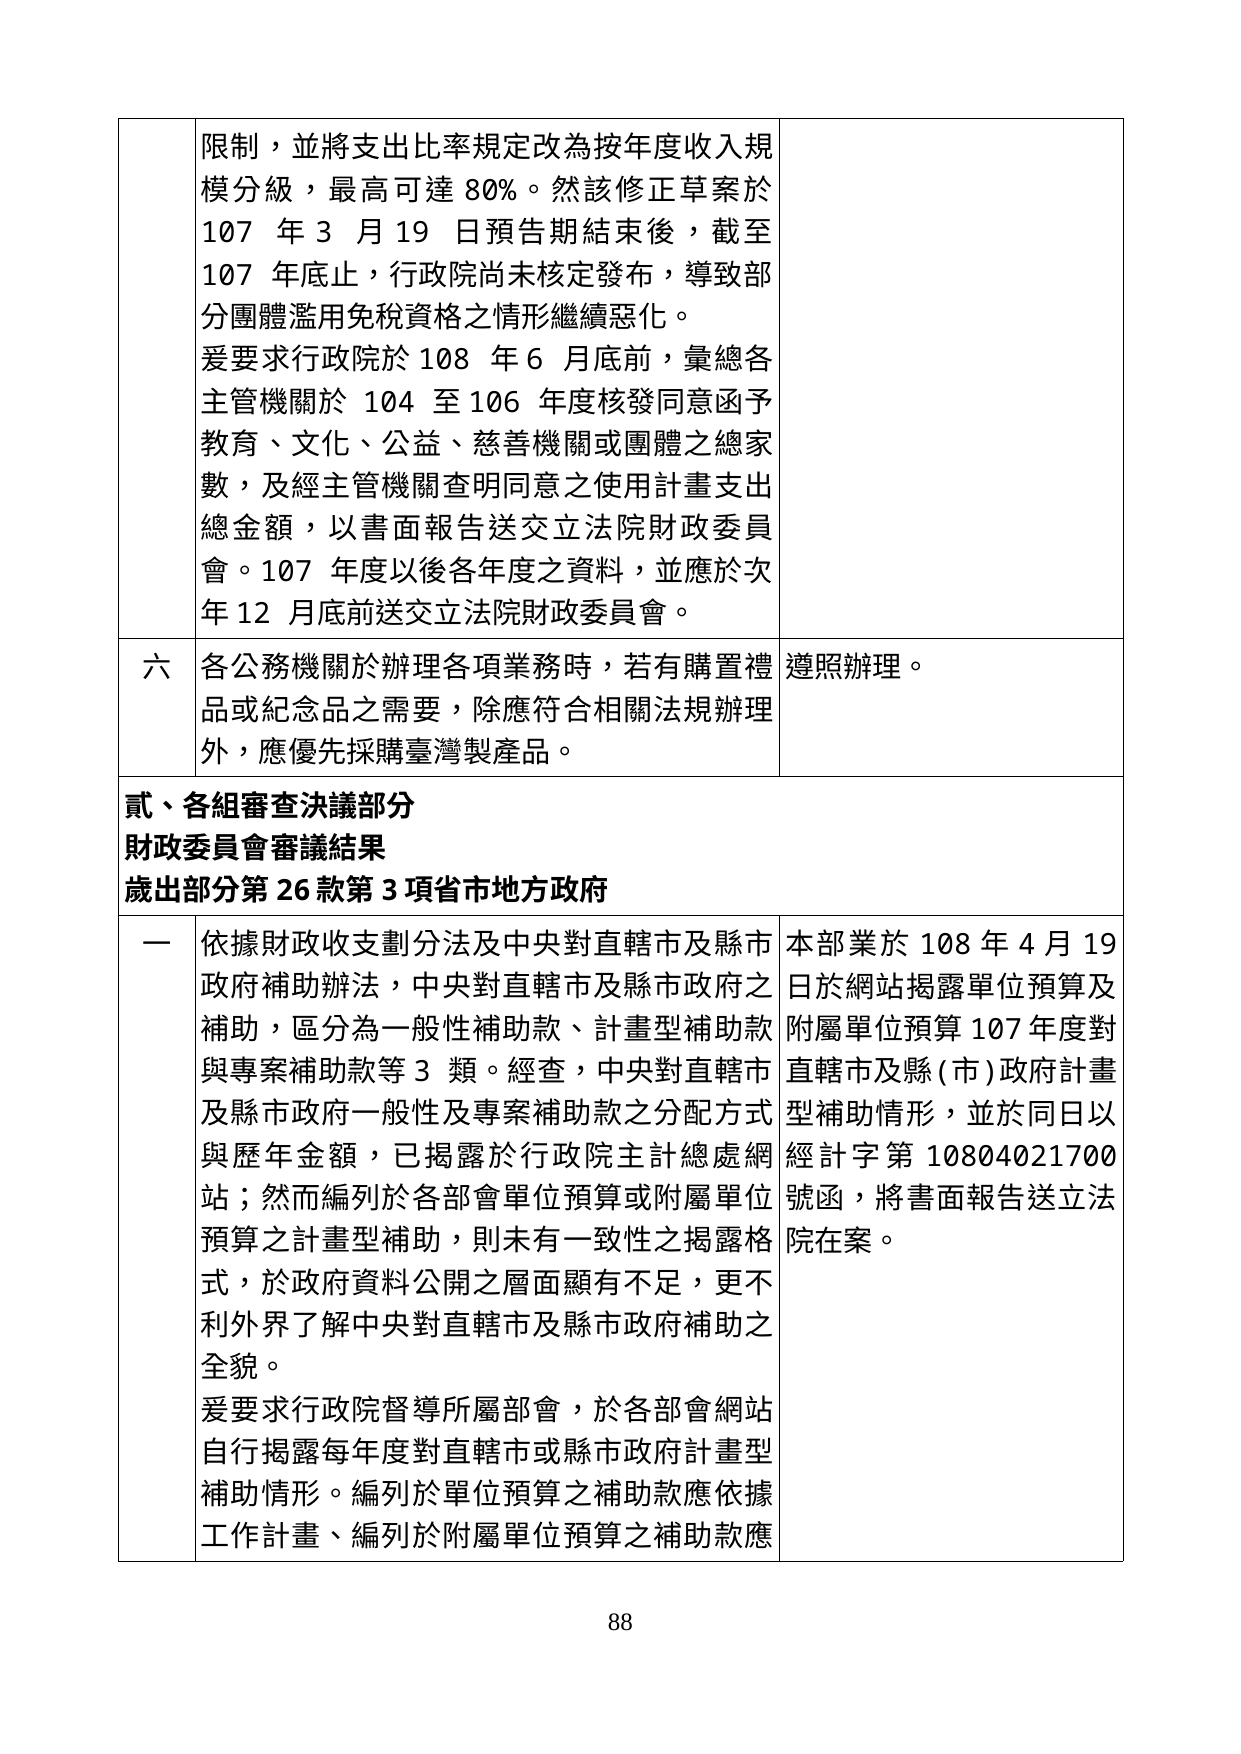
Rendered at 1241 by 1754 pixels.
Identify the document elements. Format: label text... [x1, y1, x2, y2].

table_cell [780, 119, 1123, 638]
table_cell 限制，並將支出比率規定改為按年度收入規模分級，最高可達80%。然該修正草案於107 年3 月19 日預告期結束後，截至107 年底止，行政院尚未核定發布，導致部分團體濫用免稅資格之情形繼續惡化。 爰要求行政院於108 年6 月底前，彙總各主管機關於 104 至106 年度核發同意函予教育、文化、公益、慈善機關或團體之總家數，及經主管機關查明同意之使用計畫支出總金額，以書面報告送交立法院財政委員會。107 年度以後各年度之資料，並應於次年12 月底前送交立法院財政委員會。 [196, 119, 779, 638]
table_cell 依據財政收支劃分法及中央對直轄市及縣市政府補助辦法，中央對直轄市及縣市政府之補助，區分為一般性補助款、計畫型補助款與專案補助款等3 類。經查，中央對直轄市及縣市政府一般性及專案補助款之分配方式與歷年金額，已揭露於行政院主計總處網站；然而編列於各部會單位預算或附屬單位預算之計畫型補助，則未有一致性之揭露格式，於政府資料公開之層面顯有不足，更不利外界了解中央對直轄市及縣市政府補助之全貌。 爰要求行政院督導所屬部會，於各部會網站自行揭露每年度對直轄市或縣市政府計畫型補助情形。編列於單位預算之補助款應依據工作計畫、編列於附屬單位預算之補助款應 [196, 916, 779, 1561]
table_cell 一 [119, 916, 195, 1561]
table_cell [119, 119, 195, 638]
table_cell 貳、各組審查決議部分 財政委員會審議結果 歲出部分第26款第3項省市地方政府 [119, 777, 1123, 915]
table_cell 本部業於108年4月19日於網站揭露單位預算及附屬單位預算107年度對直轄市及縣(市)政府計畫型補助情形，並於同日以經計字第10804021700號函，將書面報告送立法院在案。 [780, 916, 1123, 1561]
table_cell 各公務機關於辦理各項業務時，若有購置禮品或紀念品之需要，除應符合相關法規辦理外，應優先採購臺灣製產品。 [196, 639, 779, 776]
table_cell 遵照辦理。 [780, 639, 1123, 776]
table_cell 六 [119, 639, 195, 776]
